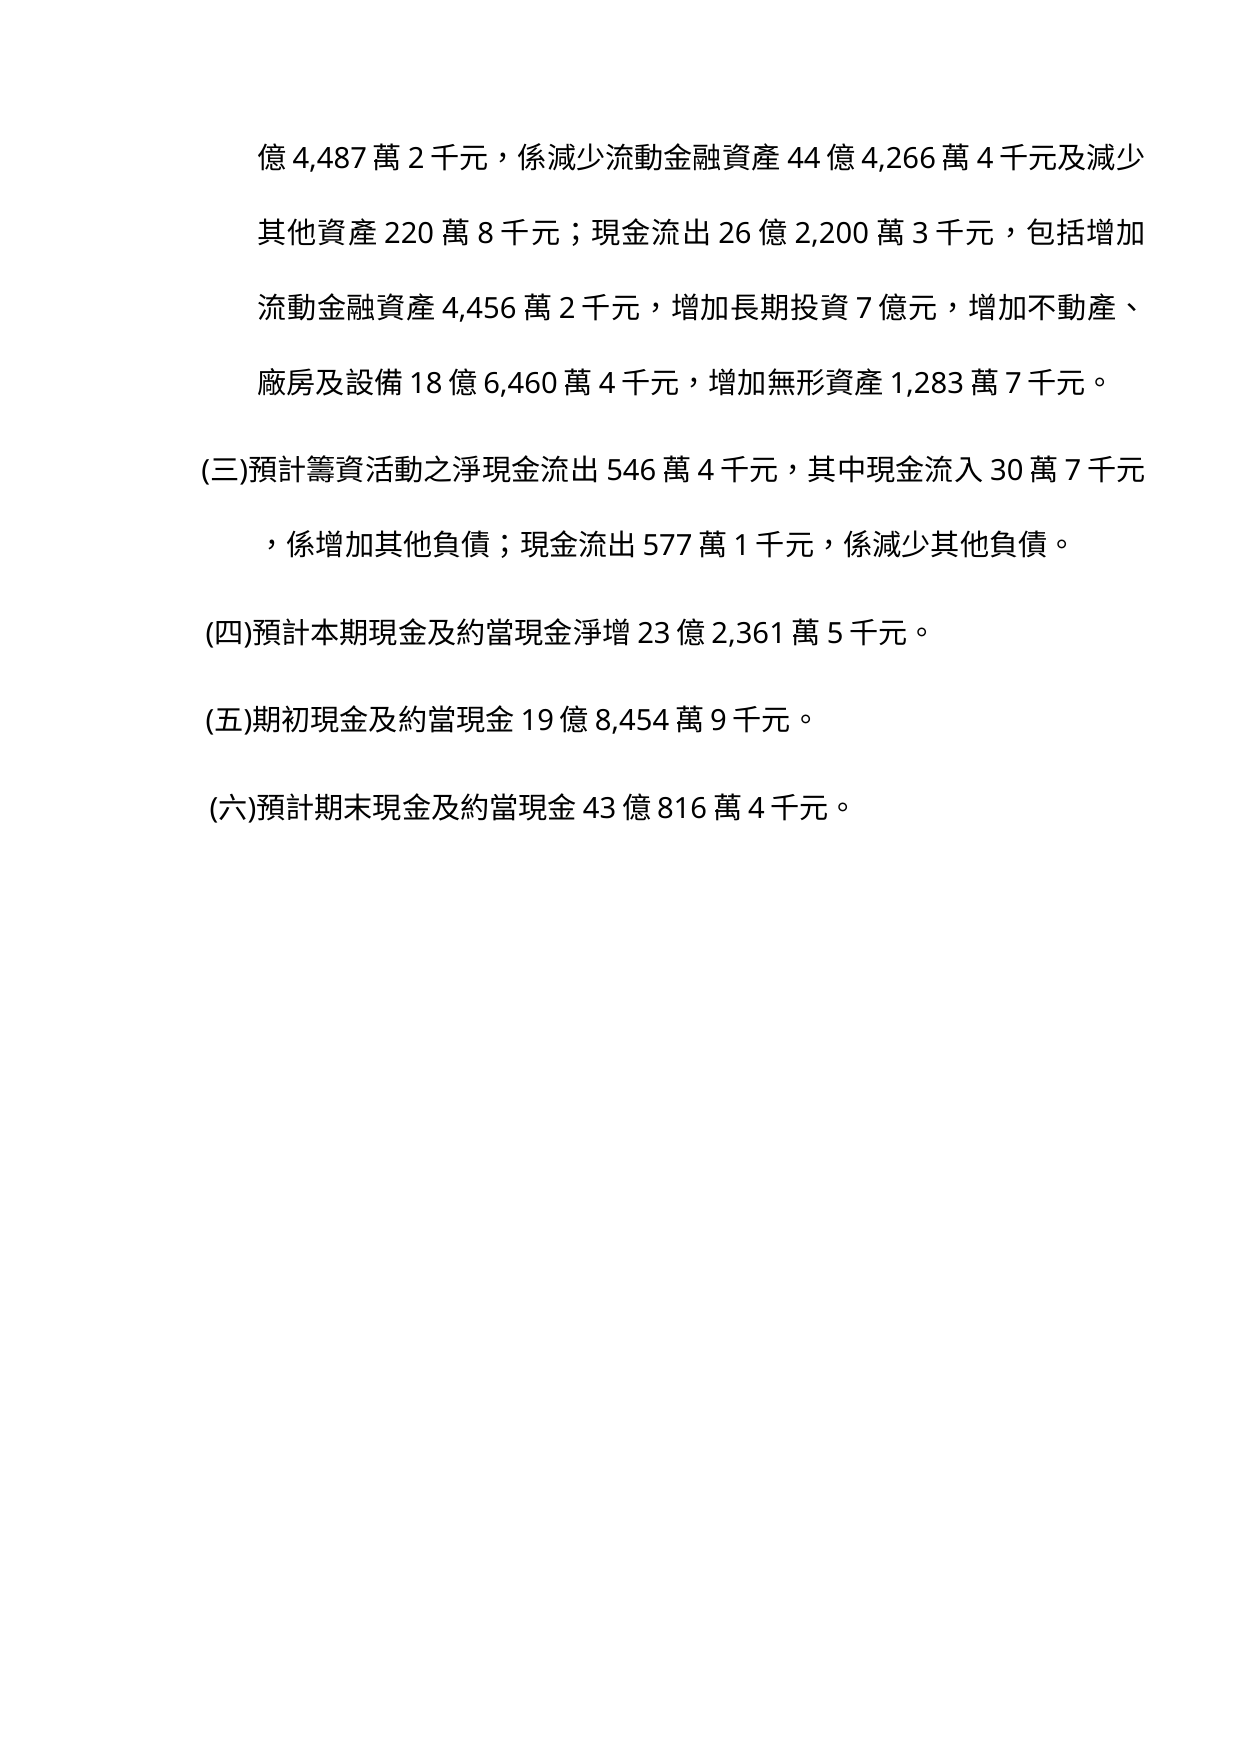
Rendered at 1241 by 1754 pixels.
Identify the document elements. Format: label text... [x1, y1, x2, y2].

text (四)預計本期現金及約當現金淨增23億2,361萬5千元。 [89, 593, 1146, 668]
text 億4,487萬2千元，係減少流動金融資產44億4,266萬4千元及減少其他資產220萬8千元；現金流出26億2,200萬3千元，包括增加流動金融資產4,456萬2千元，增加長期投資7億元，增加不動產、廠房及設備18億6,460萬4千元，增加無形資產1,283萬7千元。 [201, 118, 1146, 418]
text (三)預計籌資活動之淨現金流出546萬4千元，其中現金流入30萬7千元，係增加其他負債；現金流出577萬1千元，係減少其他負債。 [201, 431, 1146, 581]
text (五)期初現金及約當現金19億8,454萬9千元。 [89, 681, 1146, 756]
text (六)預計期末現金及約當現金43億816萬4千元。 [209, 768, 1146, 843]
